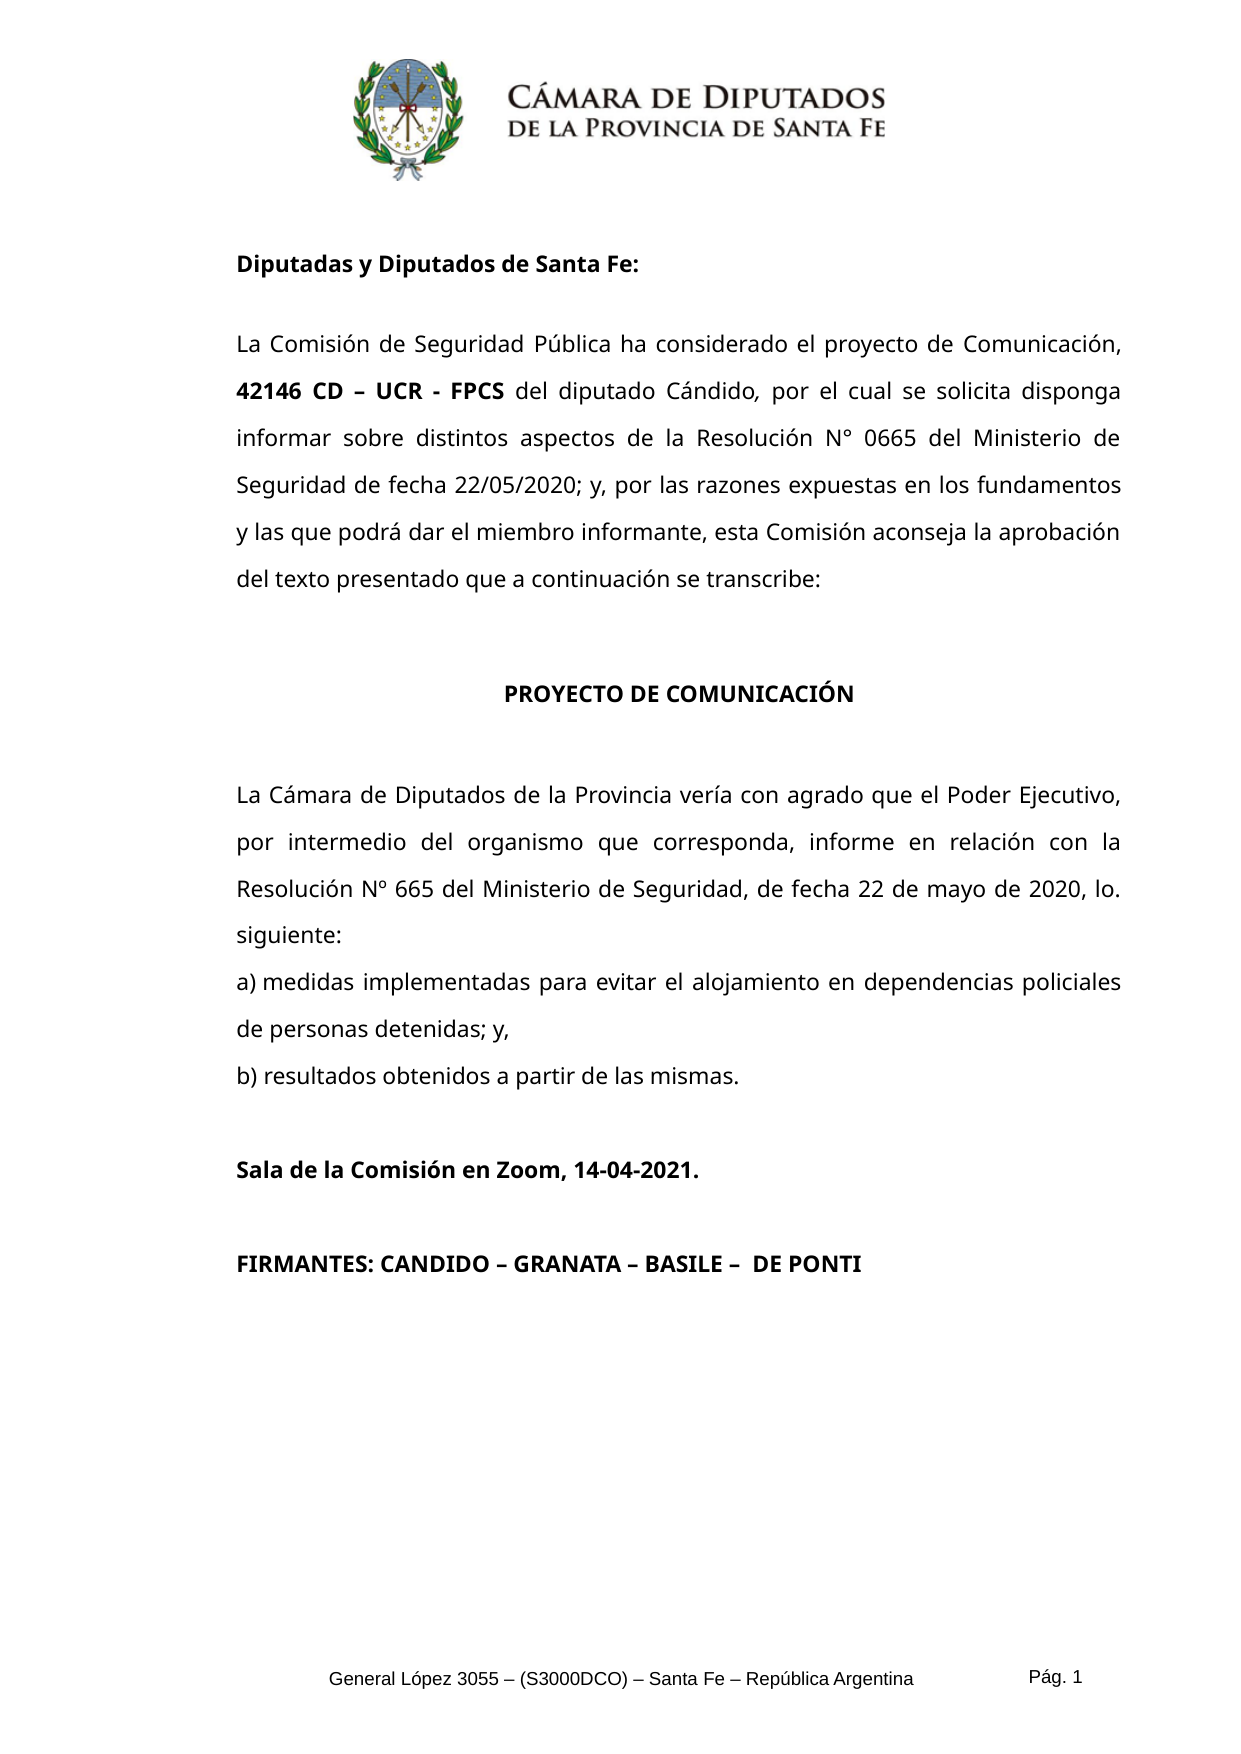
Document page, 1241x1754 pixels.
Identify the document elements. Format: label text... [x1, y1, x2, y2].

text Sala de la Comisión en Zoom, 14-04-2021. [236, 1154, 1122, 1185]
text Diputadas y Diputados de Santa Fe: [236, 248, 1122, 279]
list medidas implementadas para evitar el alojamiento en dependencias policiales de personas detenidas; y, [236, 966, 1122, 1044]
text La Cámara de Diputados de la Provincia vería con agrado que el Poder Ejecutivo, por intermedio del organismo que corresponda, informe en relación con la Resolución Nº 665 del Ministerio de Seguridad, de fecha 22 de mayo de 2020, lo. siguiente: [236, 779, 1122, 951]
list resultados obtenidos a partir de las mismas. [236, 1060, 1122, 1091]
text La Comisión de Seguridad Pública ha considerado el proyecto de Comunicación, 42146 CD – UCR - FPCS del diputado Cándido, por el cual se solicita disponga informar sobre distintos aspectos de la Resolución N° 0665 del Ministerio de Seguridad de fecha 22/05/2020; y, por las razones expuestas en los fundamentos y las que podrá dar el miembro informante, esta Comisión aconseja la aprobación del texto presentado que a continuación se transcribe: [236, 328, 1122, 594]
text PROYECTO DE COMUNICACIÓN [236, 678, 1122, 709]
text FIRMANTES: CANDIDO – GRANATA – BASILE – DE PONTI [236, 1248, 1122, 1279]
